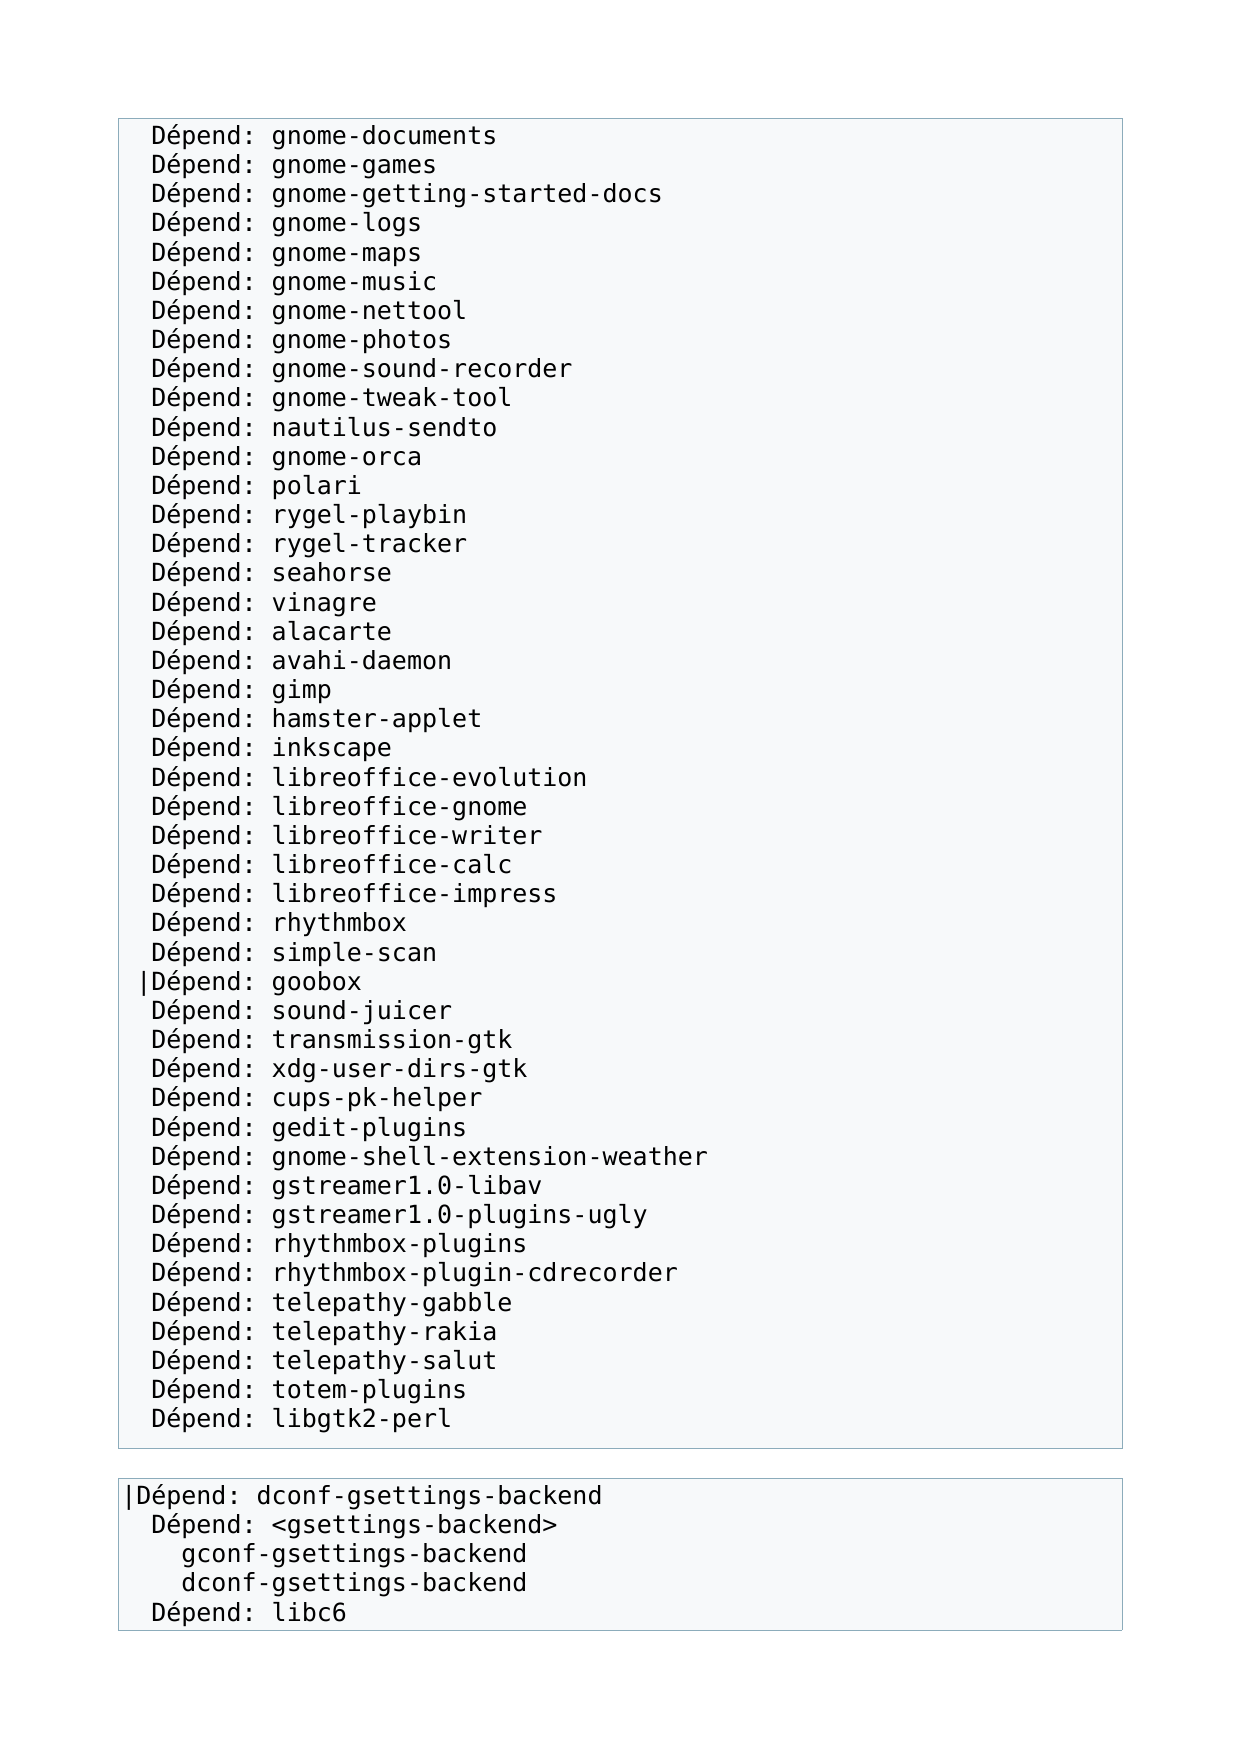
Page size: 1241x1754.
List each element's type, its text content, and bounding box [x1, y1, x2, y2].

table_header |Dépend: dconf-gsettings-backend Dépend: <gsettings-backend> gconf-gsettings-backend dconf-gsettings-backend Dépend: libc6 [119, 1479, 1122, 1630]
table_header Dépend: gnome-documents Dépend: gnome-games Dépend: gnome-getting-started-docs Dépend: gnome-logs Dépend: gnome-maps Dépend: gnome-music Dépend: gnome-nettool Dépend: gnome-photos Dépend: gnome-sound-recorder Dépend: gnome-tweak-tool Dépend: nautilus-sendto Dépend: gnome-orca Dépend: polari Dépend: rygel-playbin Dépend: rygel-tracker Dépend: seahorse Dépend: vinagre Dépend: alacarte Dépend: avahi-daemon Dépend: gimp Dépend: hamster-applet Dépend: inkscape Dépend: libreoffice-evolution Dépend: libreoffice-gnome Dépend: libreoffice-writer Dépend: libreoffice-calc Dépend: libreoffice-impress Dépend: rhythmbox Dépend: simple-scan |Dépend: goobox Dépend: sound-juicer Dépend: transmission-gtk Dépend: xdg-user-dirs-gtk Dépend: cups-pk-helper Dépend: gedit-plugins Dépend: gnome-shell-extension-weather Dépend: gstreamer1.0-libav Dépend: gstreamer1.0-plugins-ugly Dépend: rhythmbox-plugins Dépend: rhythmbox-plugin-cdrecorder Dépend: telepathy-gabble Dépend: telepathy-rakia Dépend: telepathy-salut Dépend: totem-plugins Dépend: libgtk2-perl [119, 119, 1122, 1448]
